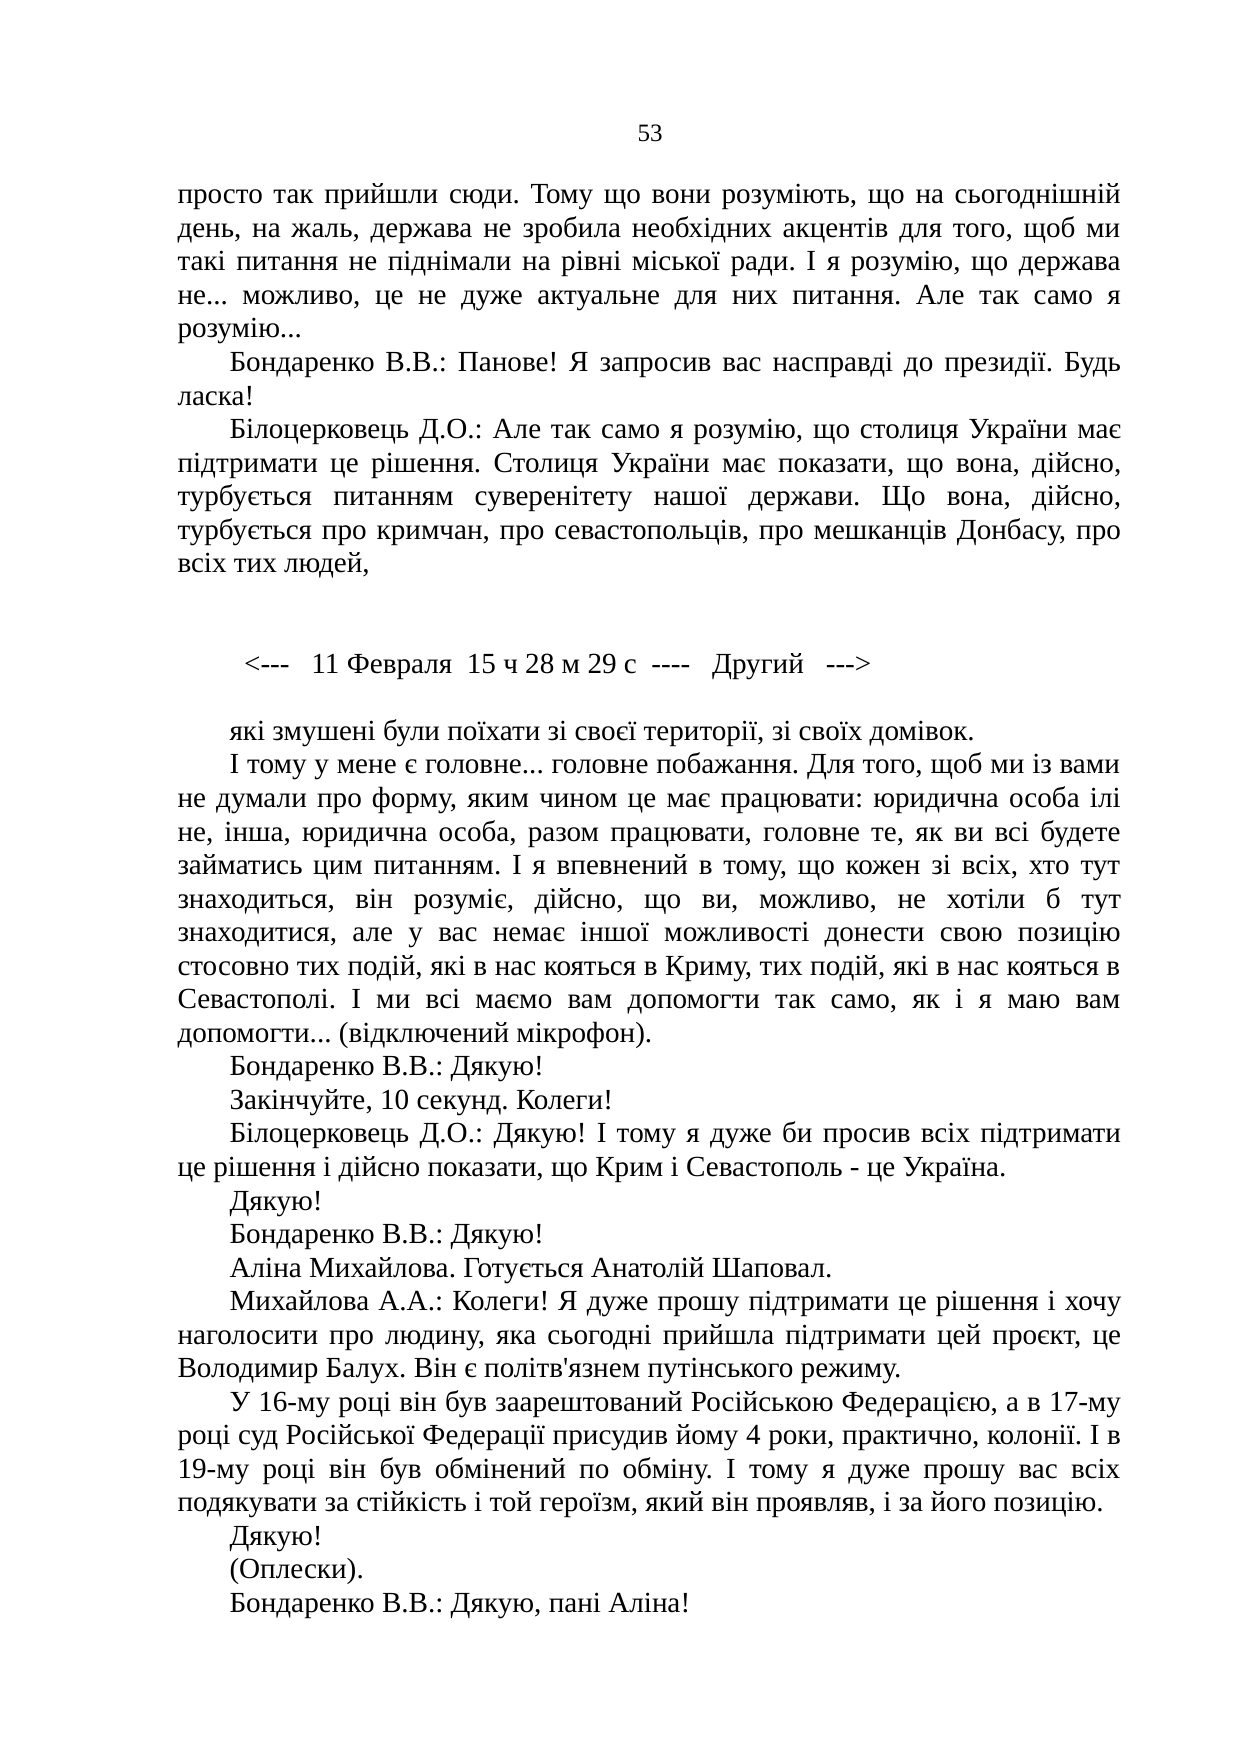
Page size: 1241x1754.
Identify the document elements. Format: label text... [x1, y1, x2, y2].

text Бондаренко В.В.: Дякую, пані Аліна! [177, 1585, 1122, 1619]
text І тому у мене є головне... головне побажання. Для того, щоб ми із вами не думали про форму, яким чином це має працювати: юридична особа ілі не, інша, юридична особа, разом працювати, головне те, як ви всі будете займатись цим питанням. І я впевнений в тому, що кожен зі всіх, хто тут знаходиться, він розуміє, дійсно, що ви, можливо, не хотіли б тут знаходитися, але у вас немає іншої можливості донести свою позицію стосовно тих подій, які в нас кояться в Криму, тих подій, які в нас кояться в Севастополі. І ми всі маємо вам допомогти так само, як і я маю вам допомогти... (відключений мікрофон). [177, 747, 1122, 1048]
text Бондаренко В.В.: Дякую! [177, 1216, 1122, 1250]
text просто так прийшли сюди. Тому що вони розуміють, що на сьогоднішній день, на жаль, держава не зробила необхідних акцентів для того, щоб ми такі питання не піднімали на рівні міської ради. І я розумію, що держава не... можливо, це не дуже актуальне для них питання. Але так само я розумію... [177, 176, 1122, 344]
text Бондаренко В.В.: Панове! Я запросив вас насправді до президії. Будь ласка! [177, 344, 1122, 411]
text Білоцерковець Д.О.: Але так само я розумію, що столиця України має підтримати це рішення. Столиця України має показати, що вона, дійсно, турбується питанням суверенітету нашої держави. Що вона, дійсно, турбується про кримчан, про севастопольців, про мешканців Донбасу, про всіх тих людей, [177, 411, 1122, 579]
text Аліна Михайлова. Готується Анатолій Шаповал. [177, 1250, 1122, 1283]
text Дякую! [177, 1518, 1122, 1552]
text (Оплески). [177, 1552, 1122, 1585]
text <--- 11 Февраля 15 ч 28 м 29 с ---- Другий ---> [177, 646, 1122, 679]
text Закінчуйте, 10 секунд. Колеги! [177, 1082, 1122, 1116]
text Білоцерковець Д.О.: Дякую! І тому я дуже би просив всіх підтримати це рішення і дійсно показати, що Крим і Севастополь - це Україна. [177, 1116, 1122, 1183]
text які змушені були поїхати зі своєї території, зі своїх домівок. [177, 713, 1122, 747]
text Михайлова А.А.: Колеги! Я дуже прошу підтримати це рішення і хочу наголосити про людину, яка сьогодні прийшла підтримати цей проєкт, це Володимир Балух. Він є політв'язнем путінського режиму. [177, 1283, 1122, 1384]
text Дякую! [177, 1183, 1122, 1216]
text Бондаренко В.В.: Дякую! [177, 1048, 1122, 1082]
text У 16-му році він був заарештований Російською Федерацією, а в 17-му році суд Російської Федерації присудив йому 4 роки, практично, колонії. І в 19-му році він був обмінений по обміну. І тому я дуже прошу вас всіх подякувати за стійкість і той героїзм, який він проявляв, і за його позицію. [177, 1384, 1122, 1518]
